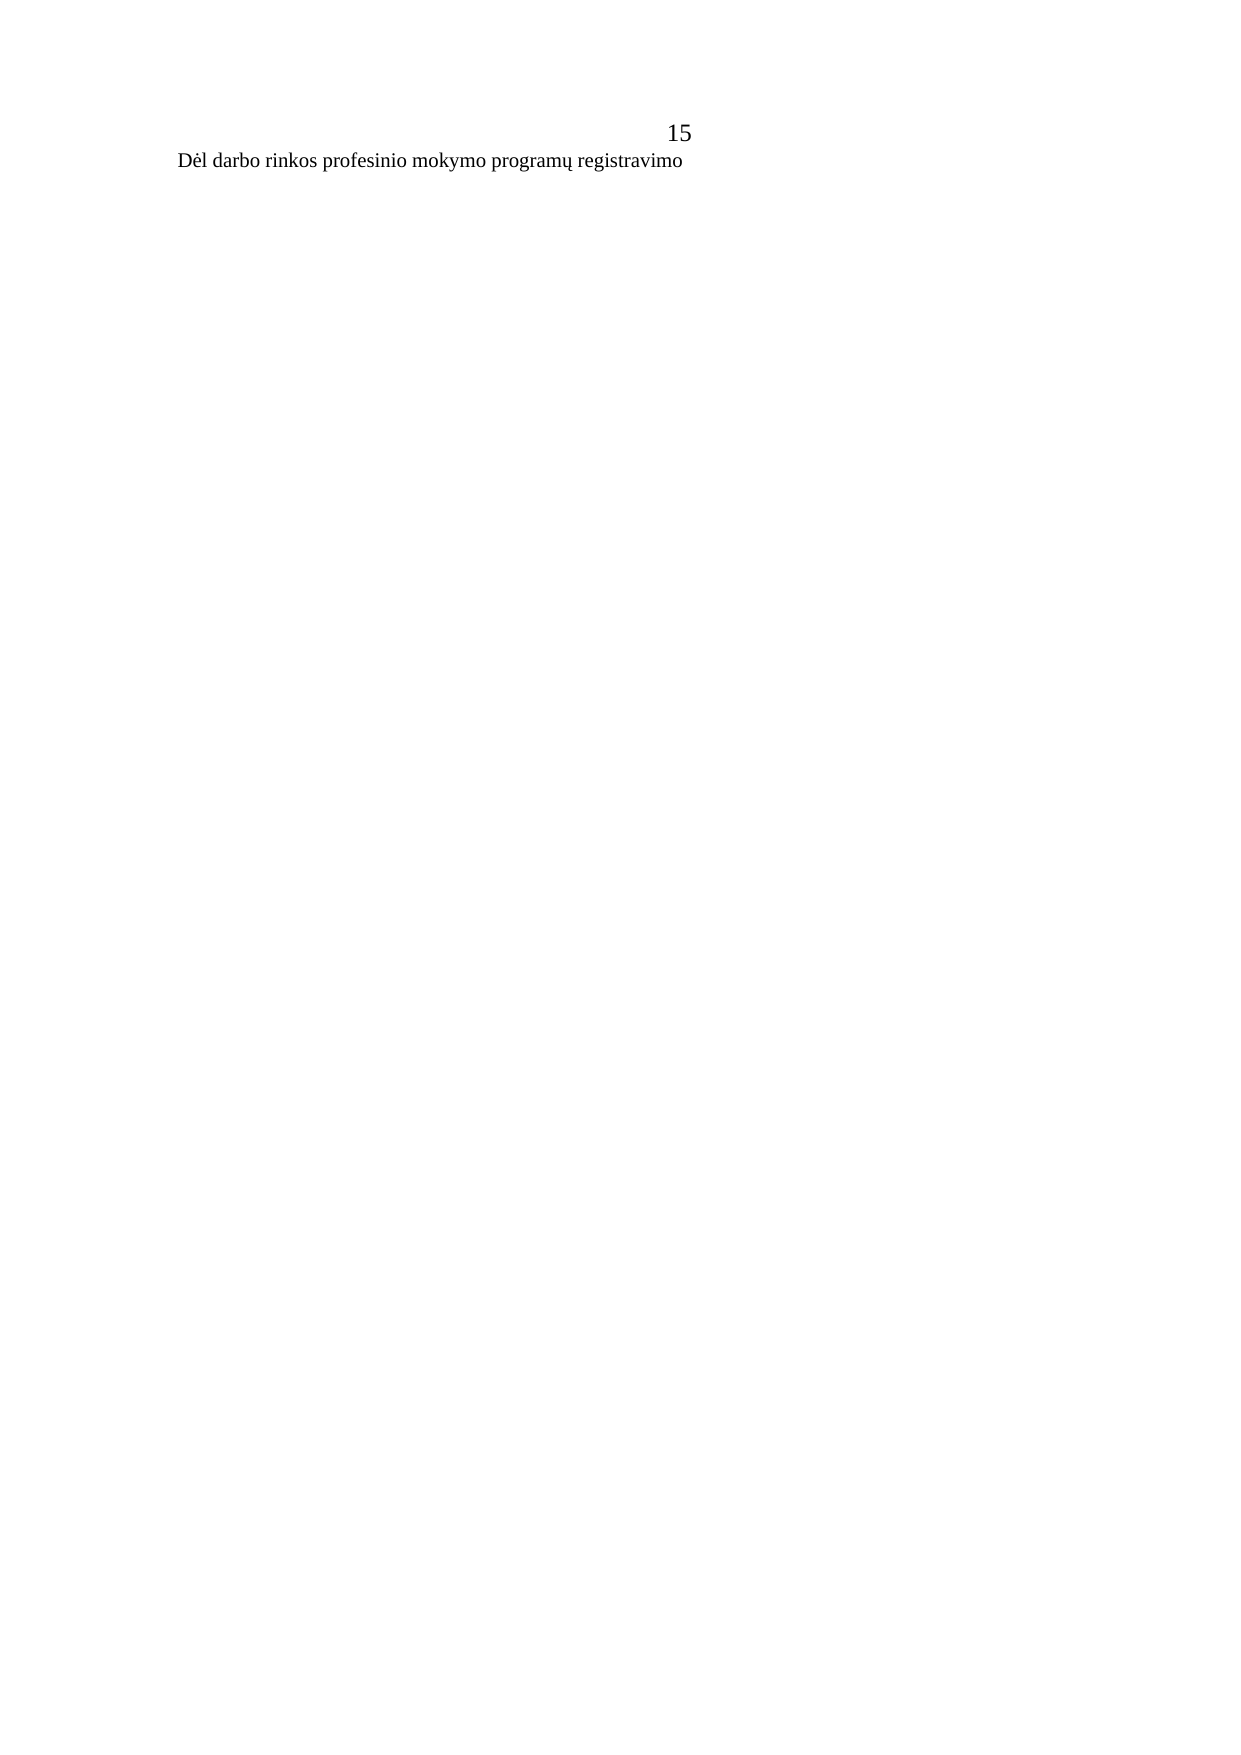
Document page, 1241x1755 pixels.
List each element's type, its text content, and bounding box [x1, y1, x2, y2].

text Dėl darbo rinkos profesinio mokymo programų registravimo [177, 148, 1181, 172]
